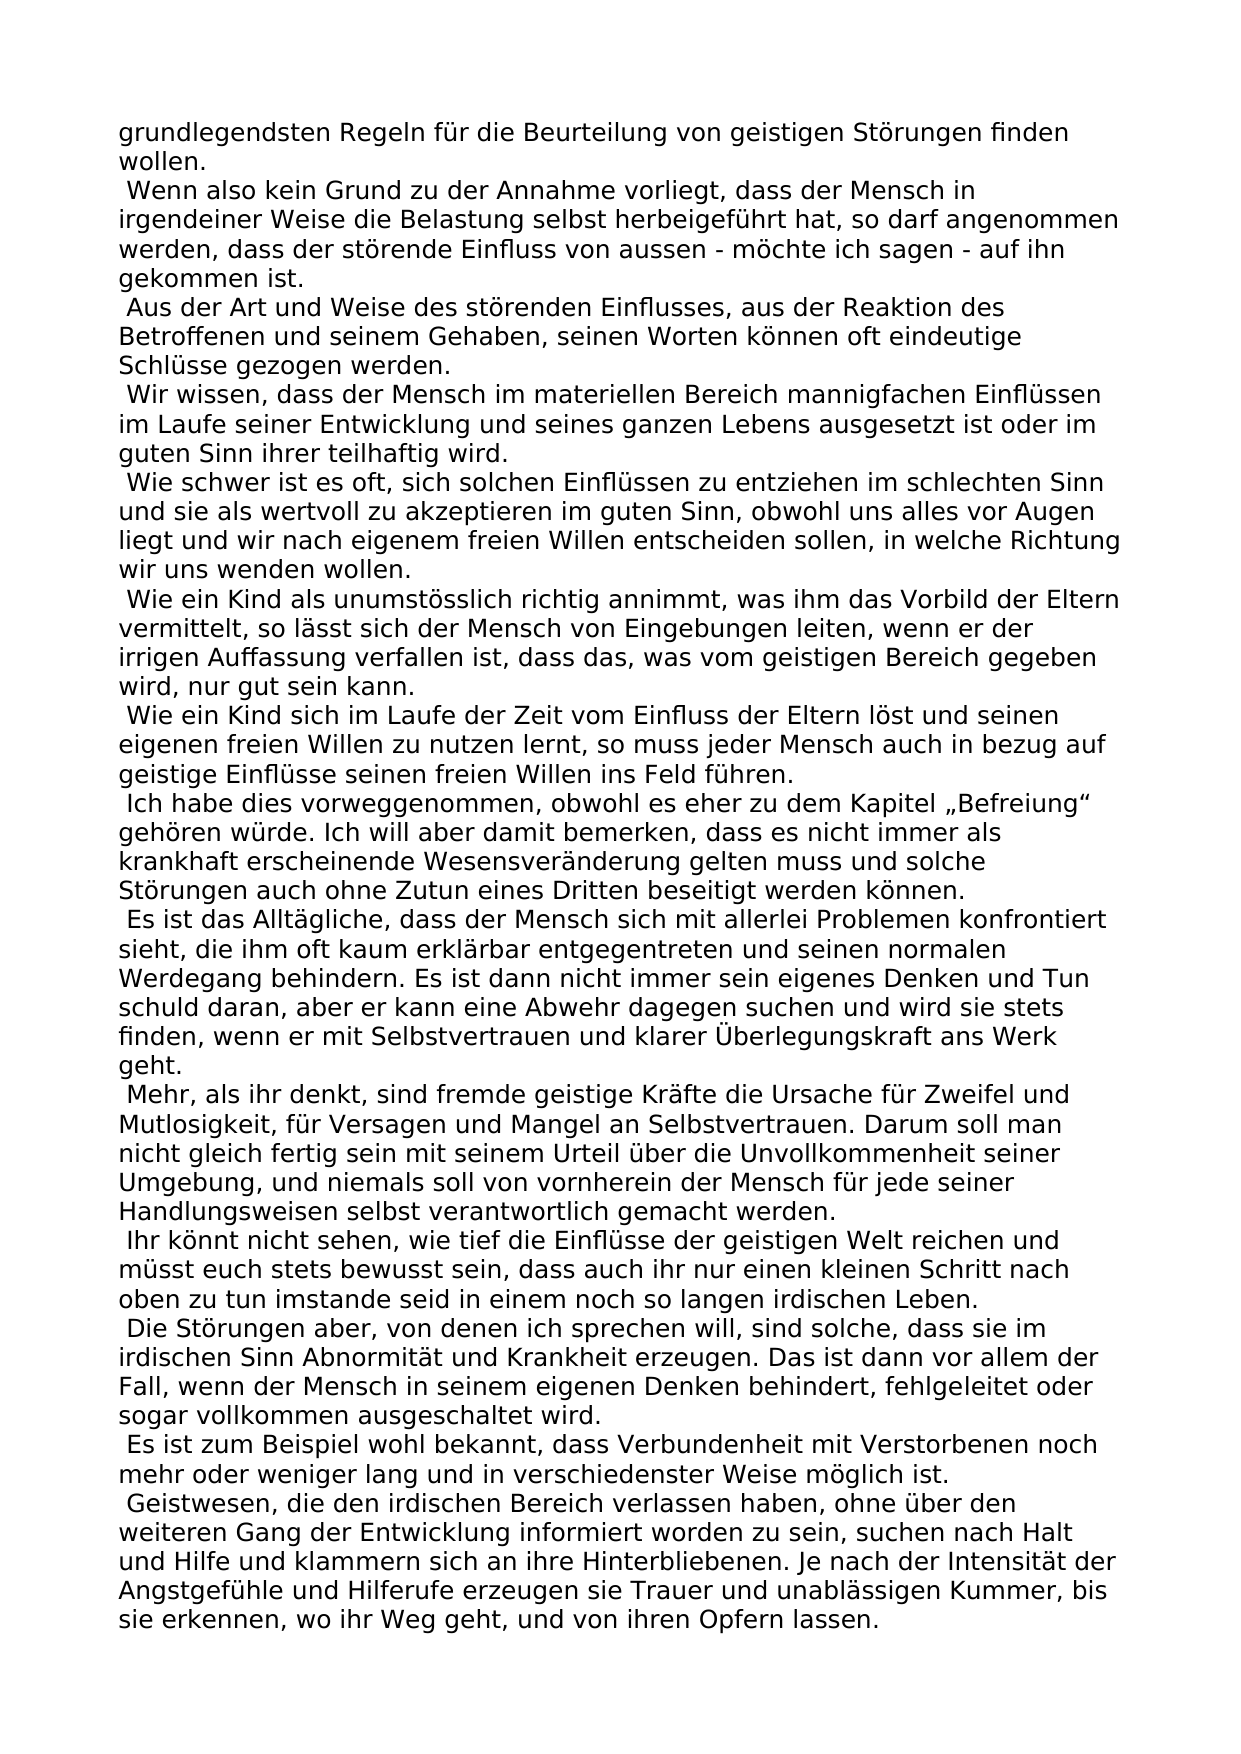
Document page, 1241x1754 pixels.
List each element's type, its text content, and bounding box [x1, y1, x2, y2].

text grundlegendsten Regeln für die Beurteilung von geistigen Störungen finden wollen. Wenn also kein Grund zu der Annahme vorliegt, dass der Mensch in irgendeiner Weise die Belastung selbst her­bei­geführt hat, so darf angenommen werden, dass der störende Einfluss von aussen - möchte ich sagen - auf ihn gekommen ist. Aus der Art und Weise des störenden Einflusses, aus der Reaktion des Betroffenen und seinem Gehaben, seinen Worten können oft eindeutige Schlüsse gezogen werden. Wir wissen, dass der Mensch im materiellen Bereich man­nigfachen Einflüssen im Laufe seiner Entwick­lung und seines ganzen Lebens ausgesetzt ist oder im guten Sinn ihrer teilhaftig wird. Wie schwer ist es oft, sich solchen Einflüssen zu ent­ziehen im schlechten Sinn und sie als wertvoll zu ak­zeptieren im guten Sinn, obwohl uns alles vor Augen liegt und wir nach eigenem freien Willen entscheiden sollen, in welche Richtung wir uns wenden wollen. Wie ein Kind als unumstösslich richtig annimmt, was ihm das Vorbild der Eltern vermittelt, so lässt sich der Mensch von Eingebungen leiten, wenn er der irrigen Auffassung verfallen ist, dass das, was vom geistigen Bereich gegeben wird, nur gut sein kann. Wie ein Kind sich im Laufe der Zeit vom Einfluss der Eltern löst und seinen eigenen freien Willen zu nutzen lernt, so muss jeder Mensch auch in bezug auf geistige Einflüsse seinen freien Willen ins Feld führen. Ich habe dies vorweggenommen, obwohl es eher zu dem Kapitel „Befreiung“ gehören würde. Ich will aber damit bemerken, dass es nicht immer als krankhaft erscheinen­de Wesensveränderung gelten muss und solche Störungen auch ohne Zutun eines Dritten beseitigt werden können. Es ist das Alltägliche, dass der Mensch sich mit aller­lei Problemen konfrontiert sieht, die ihm oft kaum erklärbar entgegentreten und seinen normalen Werdegang behin­dern. Es ist dann nicht immer sein eigenes Denken und Tun schuld daran, aber er kann eine Abwehr dagegen suchen und wird sie stets finden, wenn er mit Selbst­ver­trauen und klarer Überlegungskraft ans Werk geht. Mehr, als ihr denkt, sind fremde geistige Kräfte die Ursache für Zweifel und Mutlosigkeit, für Versagen und Mangel an Selbstvertrauen. Darum soll man nicht gleich fertig sein mit seinem Urteil über die Unvollkommenheit seiner Umgebung, und niemals soll von vornherein der Mensch für jede seiner Handlungsweisen selbst ver­ant­wortlich gemacht werden. Ihr könnt nicht sehen, wie tief die Einflüsse der gei­sti­gen Welt reichen und müsst euch stets bewusst sein, dass auch ihr nur einen kleinen Schritt nach oben zu tun imstande seid in einem noch so langen irdischen Leben. Die Störungen aber, von denen ich sprechen will, sind solche, dass sie im irdischen Sinn Abnormität und Krank­heit erzeugen. Das ist dann vor allem der Fall, wenn der Mensch in seinem eigenen Denken behindert, fehlge­leitet oder sogar voll­kommen ausgeschaltet wird. Es ist zum Beispiel wohl bekannt, dass Verbunden­heit mit Verstorbenen noch mehr oder weniger lang und in ver­schiedenster Weise möglich ist. Geistwesen, die den irdischen Bereich verlassen haben, ohne über den weiteren Gang der Entwick­lung informiert worden zu sein, suchen nach Halt und Hilfe und klam­mern sich an ihre Hinterbliebe­nen. Je nach der Intensität der Angstgefühle und Hilferufe erzeugen sie Trauer und unablässigen Kummer, bis sie erkennen, wo ihr Weg geht, und von ihren Opfern lassen. [118, 118, 1122, 1635]
